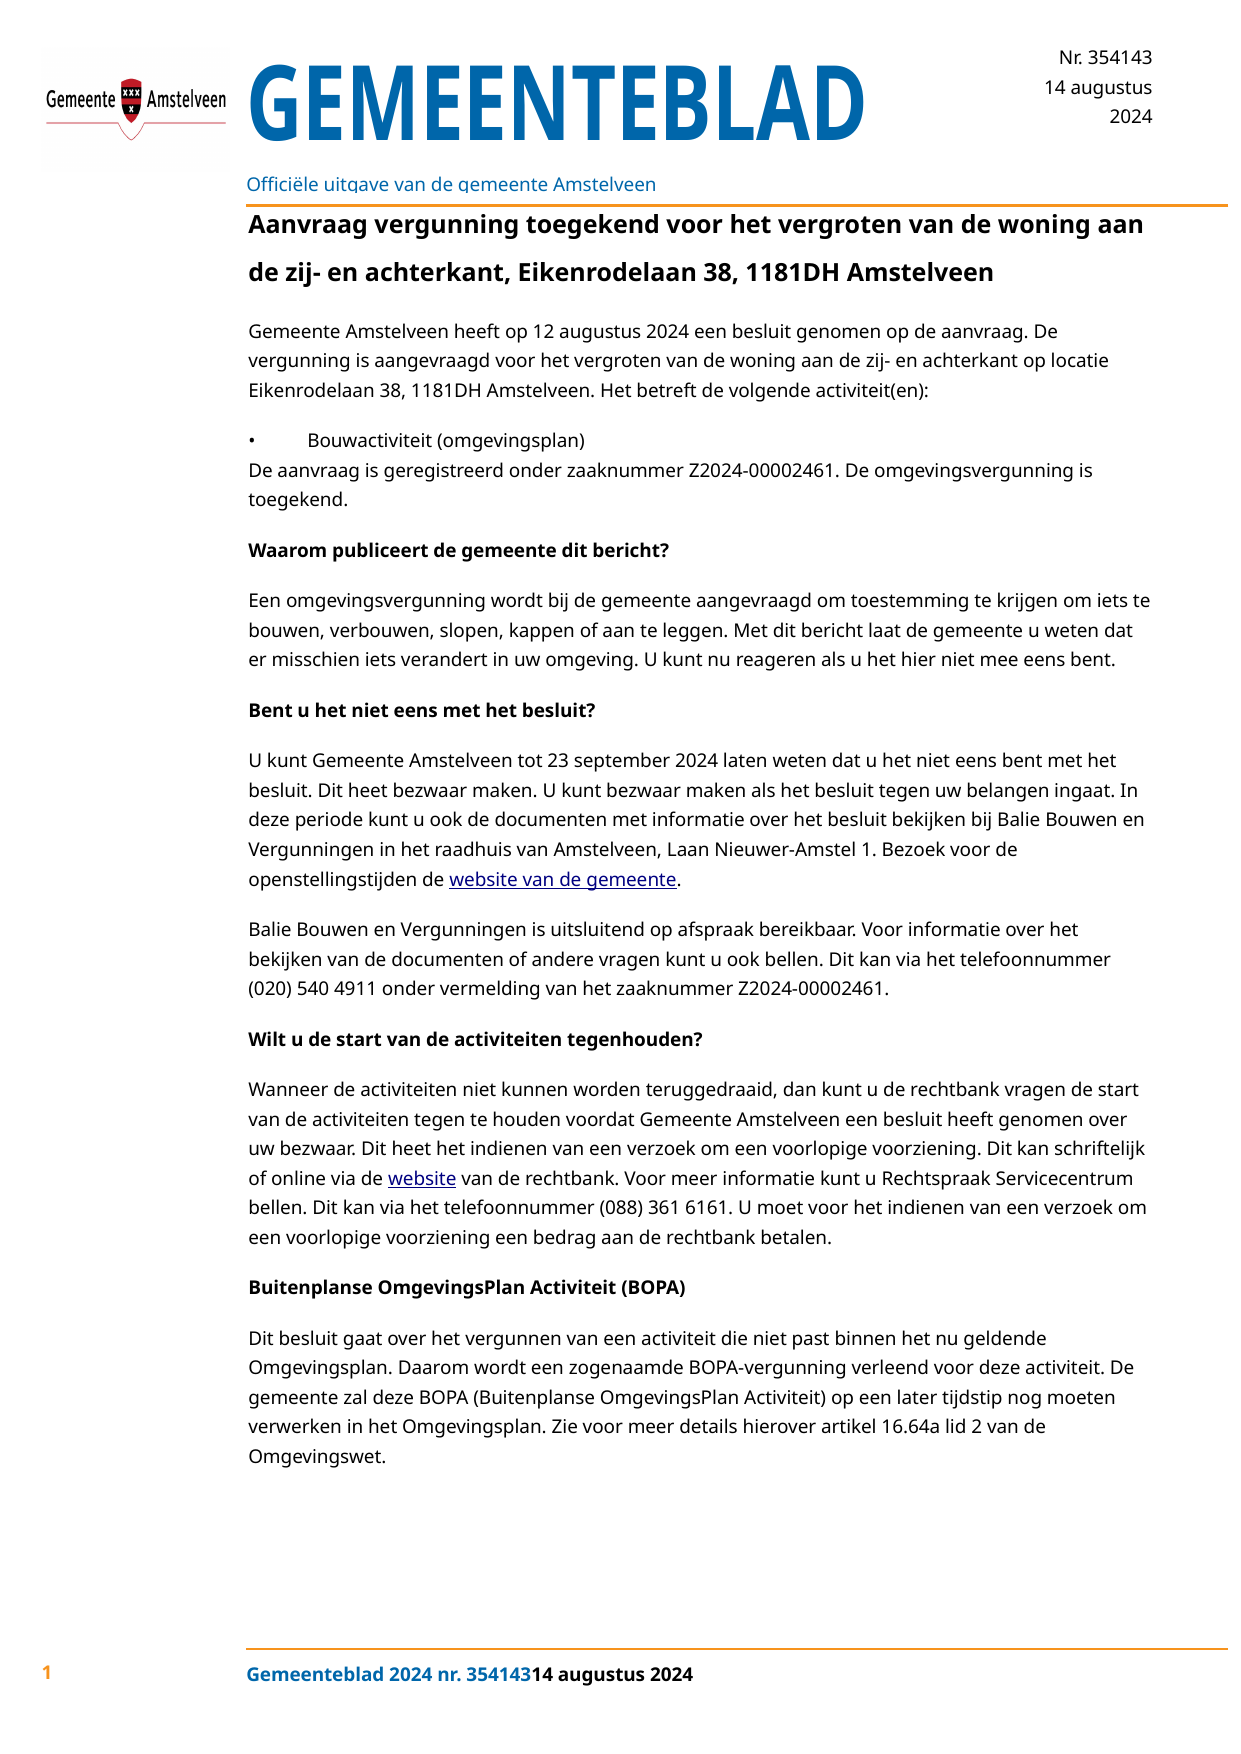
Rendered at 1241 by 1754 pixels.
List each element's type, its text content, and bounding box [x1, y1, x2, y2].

text Wilt u de start van de activiteiten tegenhouden? [248, 1026, 1152, 1052]
text Aanvraag vergunning toegekend voor het vergroten van de woning aan de zij- en achterkant, Eikenrodelaan 38, 1181DH Amstelveen [248, 207, 1152, 288]
text Bent u het niet eens met het besluit? [248, 697, 1152, 723]
text Buitenplanse OmgevingsPlan Activiteit (BOPA) [248, 1274, 1152, 1300]
picture [41, 47, 231, 172]
text Een omgevingsvergunning wordt bij de gemeente aangevraagd om toestemming te krijgen om iets te bouwen, verbouwen, slopen, kappen of aan te leggen. Met dit bericht laat de gemeente u weten dat er misschien iets verandert in uw omgeving. U kunt nu reageren als u het hier niet mee eens bent. [248, 587, 1152, 672]
text Dit besluit gaat over het vergunnen van een activiteit die niet past binnen het nu geldende Omgevingsplan. Daarom wordt een zogenaamde BOPA-vergunning verleend voor deze activiteit. De gemeente zal deze BOPA (Buitenplanse OmgevingsPlan Activiteit) op een later tijdstip nog moeten verwerken in het Omgevingsplan. Zie voor meer details hierover artikel 16.64a lid 2 van de Omgevingswet. [248, 1325, 1152, 1469]
text Wanneer de activiteiten niet kunnen worden teruggedraaid, dan kunt u de rechtbank vragen de start van de activiteiten tegen te houden voordat Gemeente Amstelveen een besluit heeft genomen over uw bezwaar. Dit heet het indienen van een verzoek om een voorlopige voorziening. Dit kan schriftelijk of online via de website van de rechtbank. Voor meer informatie kunt u Rechtspraak Servicecentrum bellen. Dit kan via het telefoonnummer (088) 361 6161. U moet voor het indienen van een verzoek om een voorlopige voorziening een bedrag aan de rechtbank betalen. [248, 1076, 1152, 1250]
list Bouwactiviteit (omgevingsplan) [248, 427, 1152, 453]
text Balie Bouwen en Vergunningen is uitsluitend op afspraak bereikbaar. Voor informatie over het bekijken van de documenten of andere vragen kunt u ook bellen. Dit kan via het telefoonnummer (020) 540 4911 onder vermelding van het zaaknummer Z2024-00002461. [248, 916, 1152, 1001]
text Gemeente Amstelveen heeft op 12 augustus 2024 een besluit genomen op de aanvraag. De vergunning is aangevraagd voor het vergroten van de woning aan de zij- en achterkant op locatie Eikenrodelaan 38, 1181DH Amstelveen. Het betreft de volgende activiteit(en): [248, 318, 1152, 403]
text Waarom publiceert de gemeente dit bericht? [248, 537, 1152, 563]
text De aanvraag is geregistreerd onder zaaknummer Z2024-00002461. De omgevingsvergunning is toegekend. [248, 457, 1152, 512]
text U kunt Gemeente Amstelveen tot 23 september 2024 laten weten dat u het niet eens bent met het besluit. Dit heet bezwaar maken. U kunt bezwaar maken als het besluit tegen uw belangen ingaat. In deze periode kunt u ook de documenten met informatie over het besluit bekijken bij Balie Bouwen en Vergunningen in het raadhuis van Amstelveen, Laan Nieuwer-Amstel 1. Bezoek voor de openstellingstijden de website van de gemeente. [248, 747, 1152, 892]
